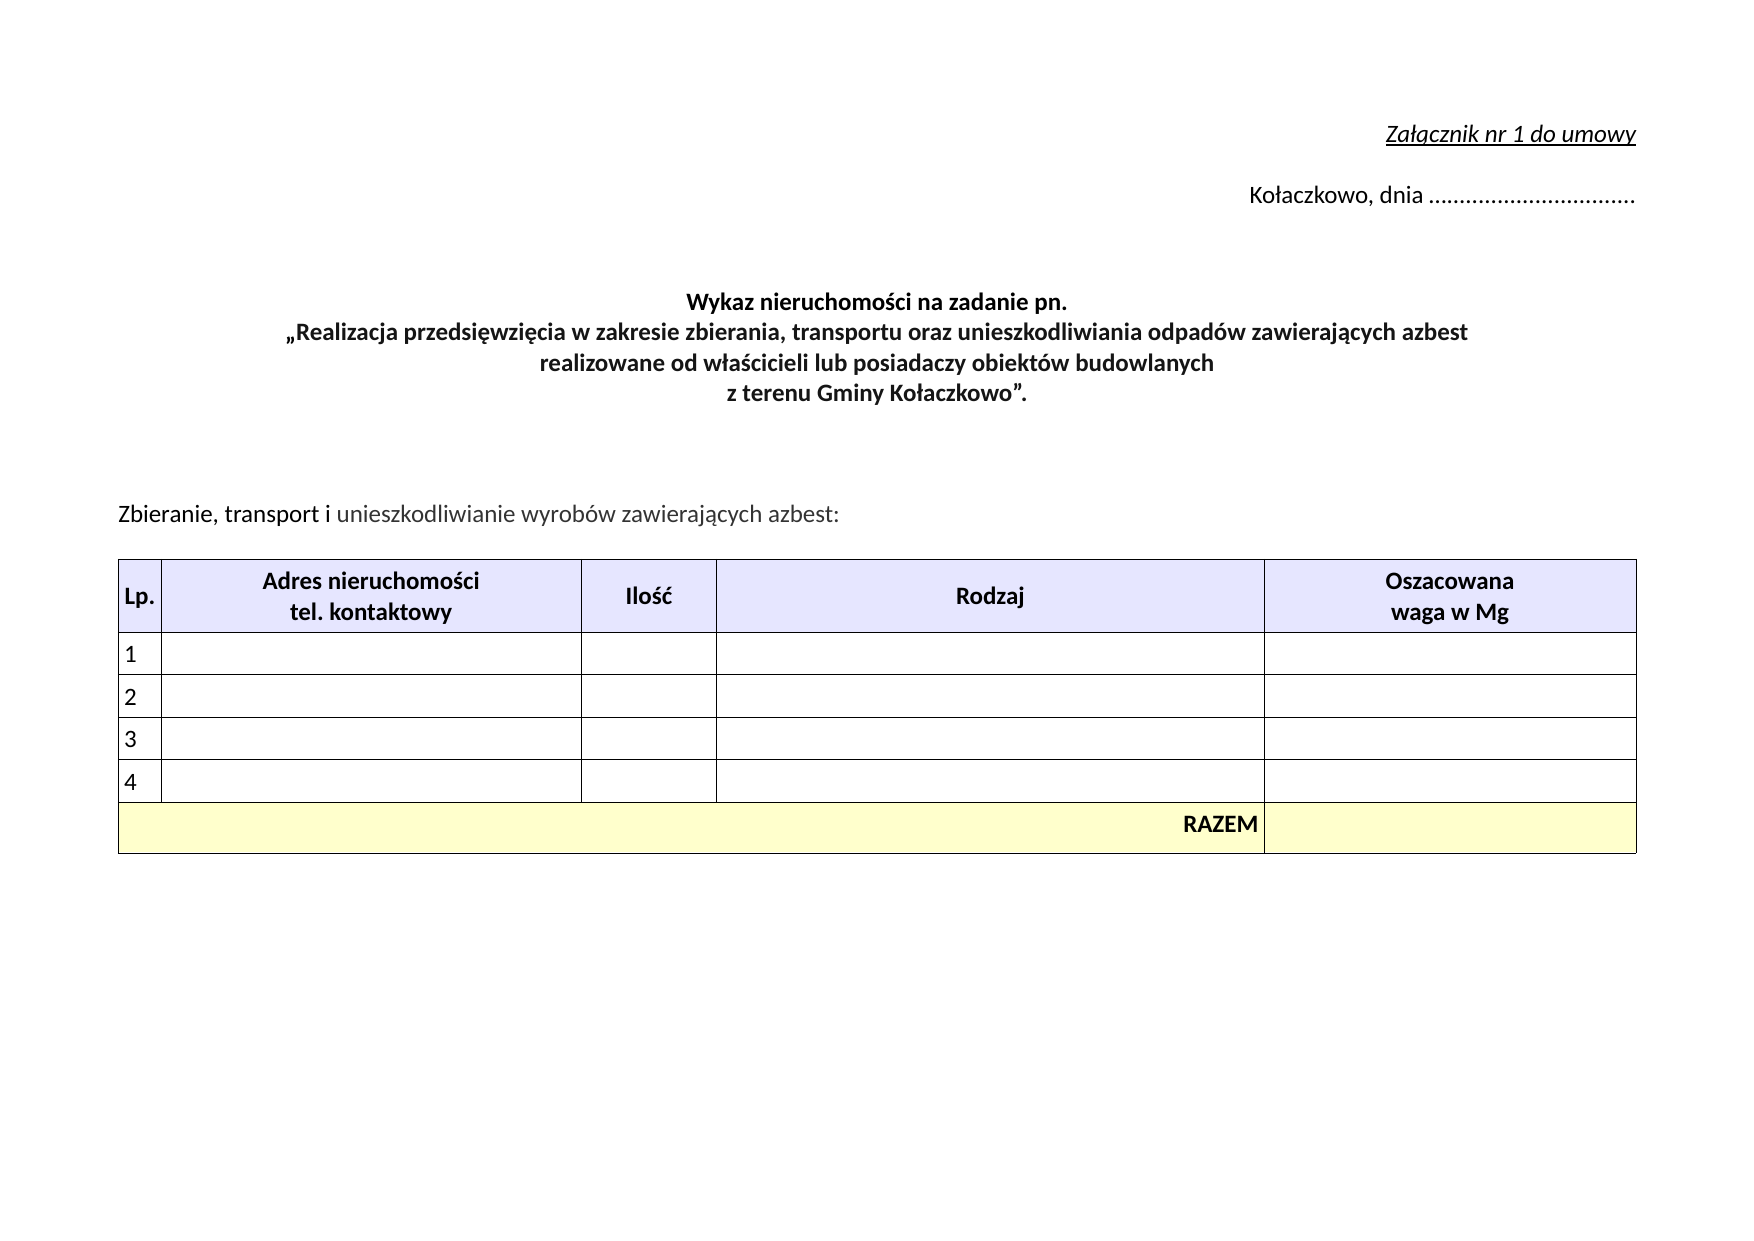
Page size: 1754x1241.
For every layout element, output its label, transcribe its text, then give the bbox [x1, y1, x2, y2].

table_cell [582, 718, 716, 759]
text Załącznik nr 1 do umowy [118, 118, 1636, 149]
table_cell [717, 718, 1264, 759]
table_cell RAZEM [119, 803, 1264, 852]
table_cell [717, 760, 1264, 802]
table_cell [162, 718, 581, 759]
text realizowane od właścicieli lub posiadaczy obiektów budowlanych [118, 347, 1636, 377]
table_cell [717, 675, 1264, 717]
table_cell [717, 633, 1264, 674]
table_header Rodzaj [717, 560, 1264, 632]
table_cell 3 [119, 718, 161, 759]
table_cell 2 [119, 675, 161, 717]
text „Realizacja przedsięwzięcia w zakresie zbierania, transportu oraz unieszkodliwiania odpadów zawierających azbest [118, 316, 1636, 347]
table_header Oszacowana waga w Mg [1265, 560, 1636, 632]
table_header Ilość [582, 560, 716, 632]
table_cell [1265, 718, 1636, 759]
table_header Adres nieruchomości tel. kontaktowy [162, 560, 581, 632]
text Kołaczkowo, dnia ….............................. [118, 179, 1636, 210]
table_cell [1265, 760, 1636, 802]
table_cell 1 [119, 633, 161, 674]
text Wykaz nieruchomości na zadanie pn. [118, 286, 1636, 316]
table_cell [582, 633, 716, 674]
table_cell [162, 675, 581, 717]
table_header Lp. [119, 560, 161, 632]
table_cell [1265, 675, 1636, 717]
text z terenu Gminy Kołaczkowo”. [118, 377, 1636, 408]
table_cell [1265, 633, 1636, 674]
text Zbieranie, transport i unieszkodliwianie wyrobów zawierających azbest: [118, 498, 1636, 528]
table_cell [162, 760, 581, 802]
table_cell [582, 675, 716, 717]
table_cell [582, 760, 716, 802]
table_cell 4 [119, 760, 161, 802]
table_cell [1265, 803, 1636, 852]
table_cell [162, 633, 581, 674]
